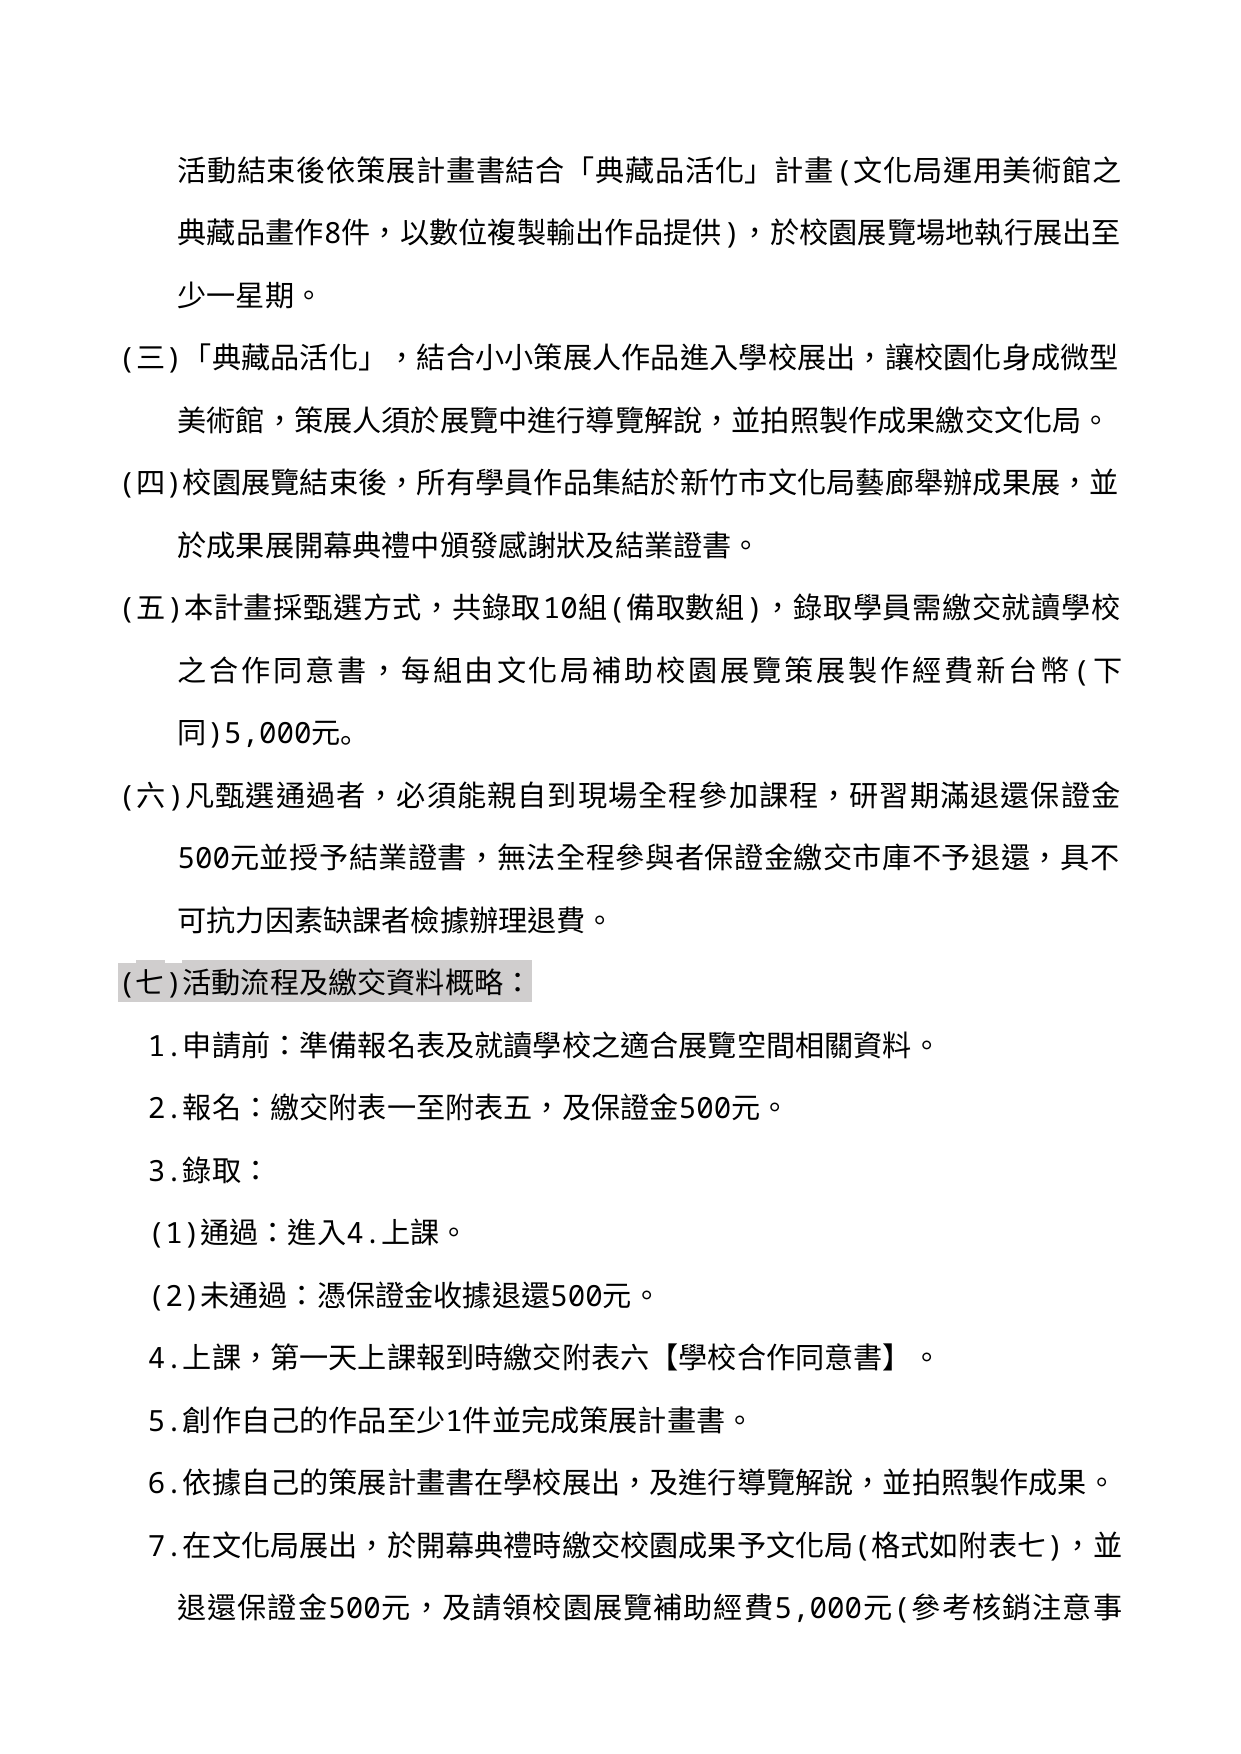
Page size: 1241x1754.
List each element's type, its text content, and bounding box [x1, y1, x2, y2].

text (1)通過：進入4.上課。 [148, 1189, 1122, 1252]
text 4.上課，第一天上課報到時繳交附表六【學校合作同意書】。 [148, 1314, 1122, 1377]
text (六)凡甄選通過者，必須能親自到現場全程參加課程，研習期滿退還保證金500元並授予結業證書，無法全程參與者保證金繳交市庫不予退還，具不可抗力因素缺課者檢據辦理退費。 [118, 752, 1122, 939]
text (七)活動流程及繳交資料概略： [118, 939, 1122, 1002]
text (五)本計畫採甄選方式，共錄取10組(備取數組)，錄取學員需繳交就讀學校之合作同意書，每組由文化局補助校園展覽策展製作經費新台幣(下同)5,000元。 [118, 564, 1122, 752]
text (三)「典藏品活化」，結合小小策展人作品進入學校展出，讓校園化身成微型美術館，策展人須於展覽中進行導覽解說，並拍照製作成果繳交文化局。 [118, 314, 1122, 439]
text 活動結束後依策展計畫書結合「典藏品活化」計畫(文化局運用美術館之典藏品畫作8件，以數位複製輸出作品提供)，於校園展覽場地執行展出至少一星期。 [118, 127, 1122, 314]
text 3.錄取： [148, 1127, 1122, 1189]
text (四)校園展覽結束後，所有學員作品集結於新竹市文化局藝廊舉辦成果展，並於成果展開幕典禮中頒發感謝狀及結業證書。 [118, 439, 1122, 564]
text 7.在文化局展出，於開幕典禮時繳交校園成果予文化局(格式如附表七)，並退還保證金500元，及請領校園展覽補助經費5,000元(參考核銷注意事 [148, 1502, 1122, 1627]
text 1.申請前：準備報名表及就讀學校之適合展覽空間相關資料。 [118, 1002, 1122, 1064]
text (2)未通過：憑保證金收據退還500元。 [148, 1252, 1122, 1314]
text 5.創作自己的作品至少1件並完成策展計畫書。 [148, 1377, 1122, 1439]
text 6.依據自己的策展計畫書在學校展出，及進行導覽解說，並拍照製作成果。 [148, 1439, 1122, 1502]
text 2.報名：繳交附表一至附表五，及保證金500元。 [118, 1064, 1122, 1127]
